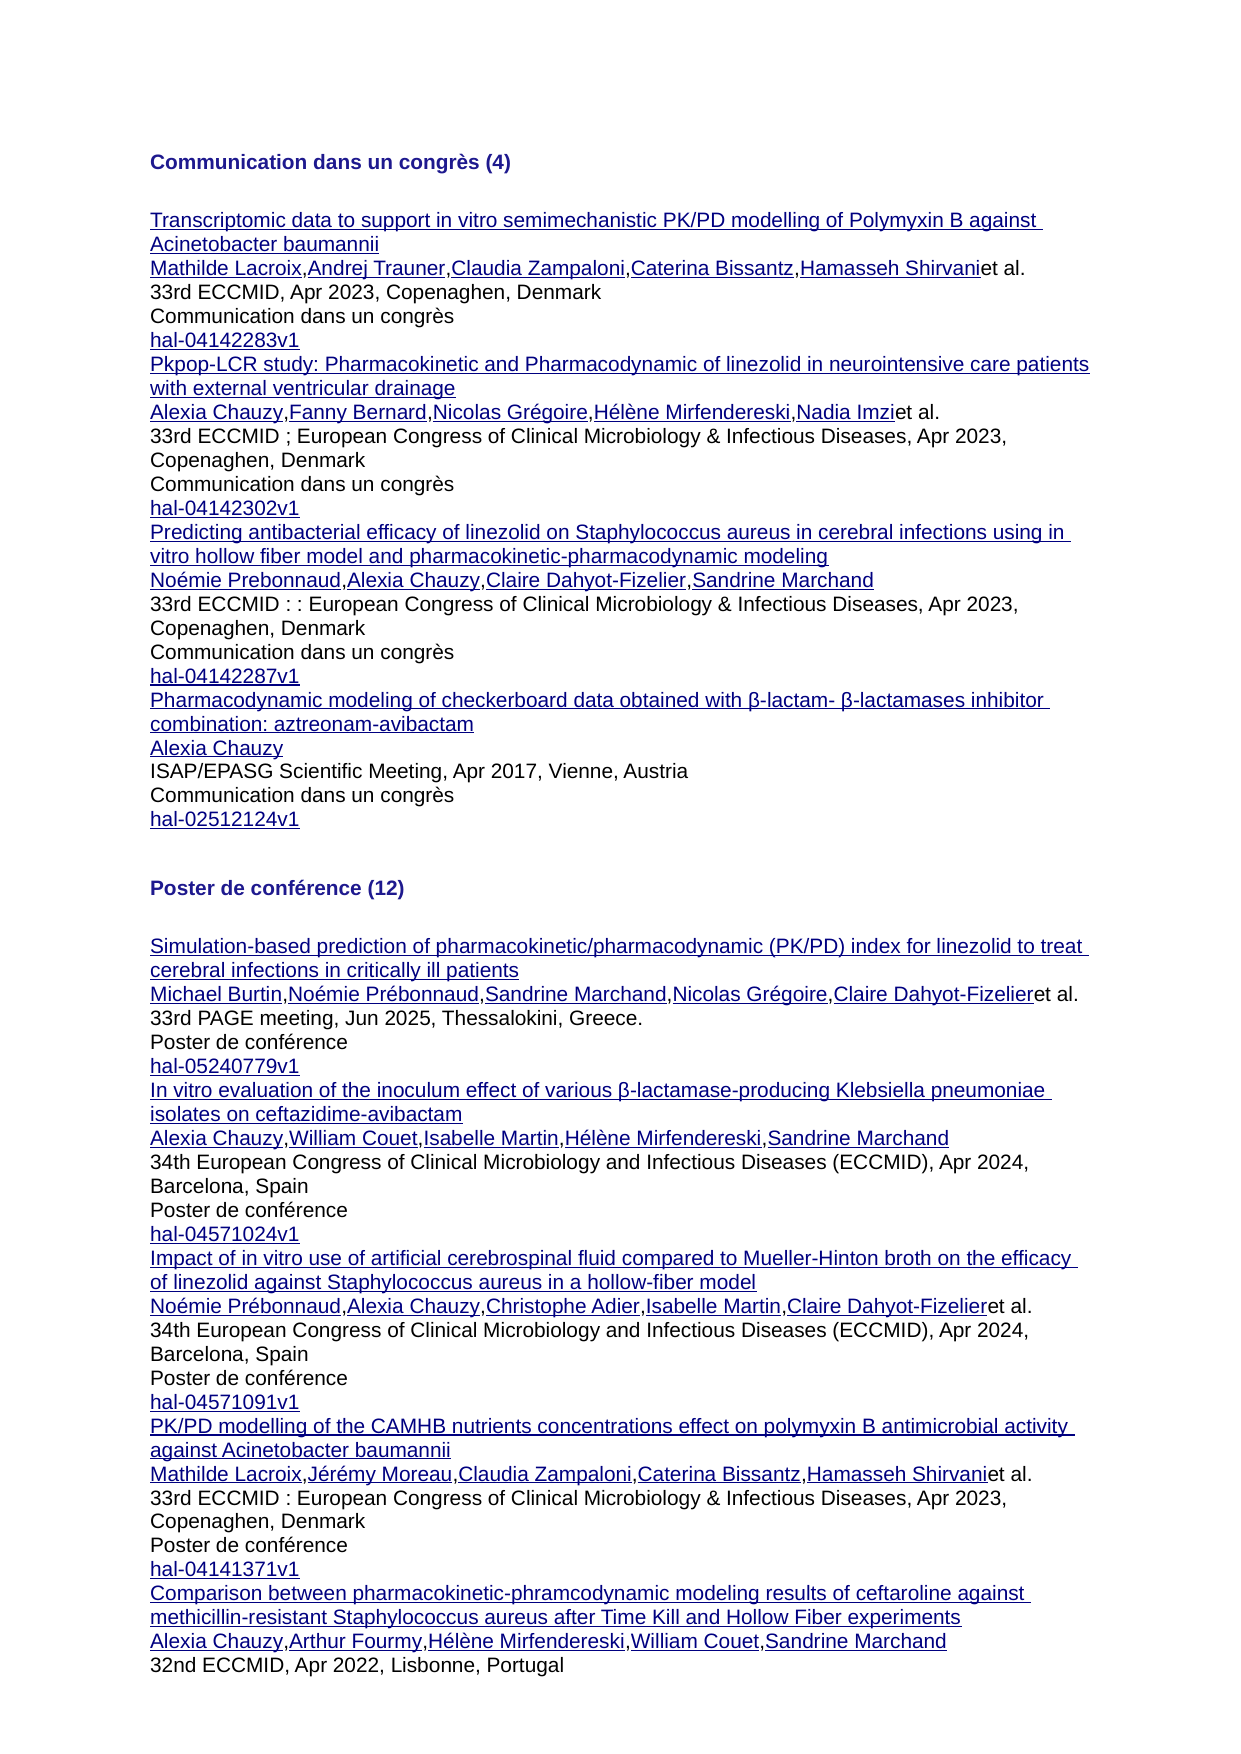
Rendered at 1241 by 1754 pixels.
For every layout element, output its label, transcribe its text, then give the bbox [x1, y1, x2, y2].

table_cell with external ventricular drainage Alexia Chauzy,Fanny Bernard,Nicolas Grégoire,Hélène Mirfendereski,Nadia Imziet al. 33rd ECCMID ; European Congress of Clinical Microbiology & Infectious Diseases, Apr 2023, Copenaghen, Denmark Communication dans un congrès hal-04142302v1 [150, 374, 1090, 520]
table_cell Comparison between pharmacokinetic-phramcodynamic modeling results of ceftaroline against methicillin-resistant Staphylococcus aureus after Time Kill and Hollow Fiber experiments Alexia Chauzy,Arthur Fourmy,Hélène Mirfendereski,William Couet,Sandrine Marchand 32nd ECCMID, Apr 2022, Lisbonne, Portugal [150, 1581, 1090, 1677]
table_cell Pharmacodynamic modeling of checkerboard data obtained with β-lactam- β-lactamases inhibitor combination: aztreonam-avibactam Alexia Chauzy ISAP/EPASG Scientific Meeting, Apr 2017, Vienne, Austria Communication dans un congrès hal-02512124v1 [150, 688, 1090, 831]
subtitle Communication dans un congrès (4) [150, 150, 1090, 174]
table_header Simulation-based prediction of pharmacokinetic/pharmacodynamic (PK/PD) index for linezolid to treat cerebral infections in critically ill patients Michael Burtin,Noémie Prébonnaud,Sandrine Marchand,Nicolas Grégoire,Claire Dahyot-Fizelieret al. 33rd PAGE meeting, Jun 2025, Thessalokini, Greece. Poster de conférence hal-05240779v1 [150, 934, 1090, 1078]
subtitle Poster de conférence (12) [150, 876, 1090, 900]
table_cell Predicting antibacterial efficacy of linezolid on Staphylococcus aureus in cerebral infections using in vitro hollow fiber model and pharmacokinetic-pharmacodynamic modeling Noémie Prebonnaud,Alexia Chauzy,Claire Dahyot-Fizelier,Sandrine Marchand 33rd ECCMID : : European Congress of Clinical Microbiology & Infectious Diseases, Apr 2023, Copenaghen, Denmark Communication dans un congrès hal-04142287v1 [150, 520, 1090, 687]
table_header Transcriptomic data to support in vitro semimechanistic PK/PD modelling of Polymyxin B against Acinetobacter baumannii Mathilde Lacroix,Andrej Trauner,Claudia Zampaloni,Caterina Bissantz,Hamasseh Shirvaniet al. 33rd ECCMID, Apr 2023, Copenaghen, Denmark Communication dans un congrès hal-04142283v1 [150, 208, 1090, 352]
table_cell Pkpop-LCR study: Pharmacokinetic and Pharmacodynamic of linezolid in neurointensive care patients [150, 352, 1090, 373]
table_cell PK/PD modelling of the CAMHB nutrients concentrations effect on polymyxin B antimicrobial activity against Acinetobacter baumannii Mathilde Lacroix,Jérémy Moreau,Claudia Zampaloni,Caterina Bissantz,Hamasseh Shirvaniet al. 33rd ECCMID : European Congress of Clinical Microbiology & Infectious Diseases, Apr 2023, Copenaghen, Denmark Poster de conférence hal-04141371v1 [150, 1414, 1090, 1581]
table_cell Impact of in vitro use of artificial cerebrospinal fluid compared to Mueller-Hinton broth on the efficacy of linezolid against Staphylococcus aureus in a hollow-fiber model Noémie Prébonnaud,Alexia Chauzy,Christophe Adier,Isabelle Martin,Claire Dahyot-Fizelieret al. 34th European Congress of Clinical Microbiology and Infectious Diseases (ECCMID), Apr 2024, Barcelona, Spain Poster de conférence hal-04571091v1 [150, 1246, 1090, 1413]
table_cell In vitro evaluation of the inoculum effect of various β-lactamase-producing Klebsiella pneumoniae isolates on ceftazidime-avibactam Alexia Chauzy,William Couet,Isabelle Martin,Hélène Mirfendereski,Sandrine Marchand 34th European Congress of Clinical Microbiology and Infectious Diseases (ECCMID), Apr 2024, Barcelona, Spain Poster de conférence hal-04571024v1 [150, 1078, 1090, 1246]
